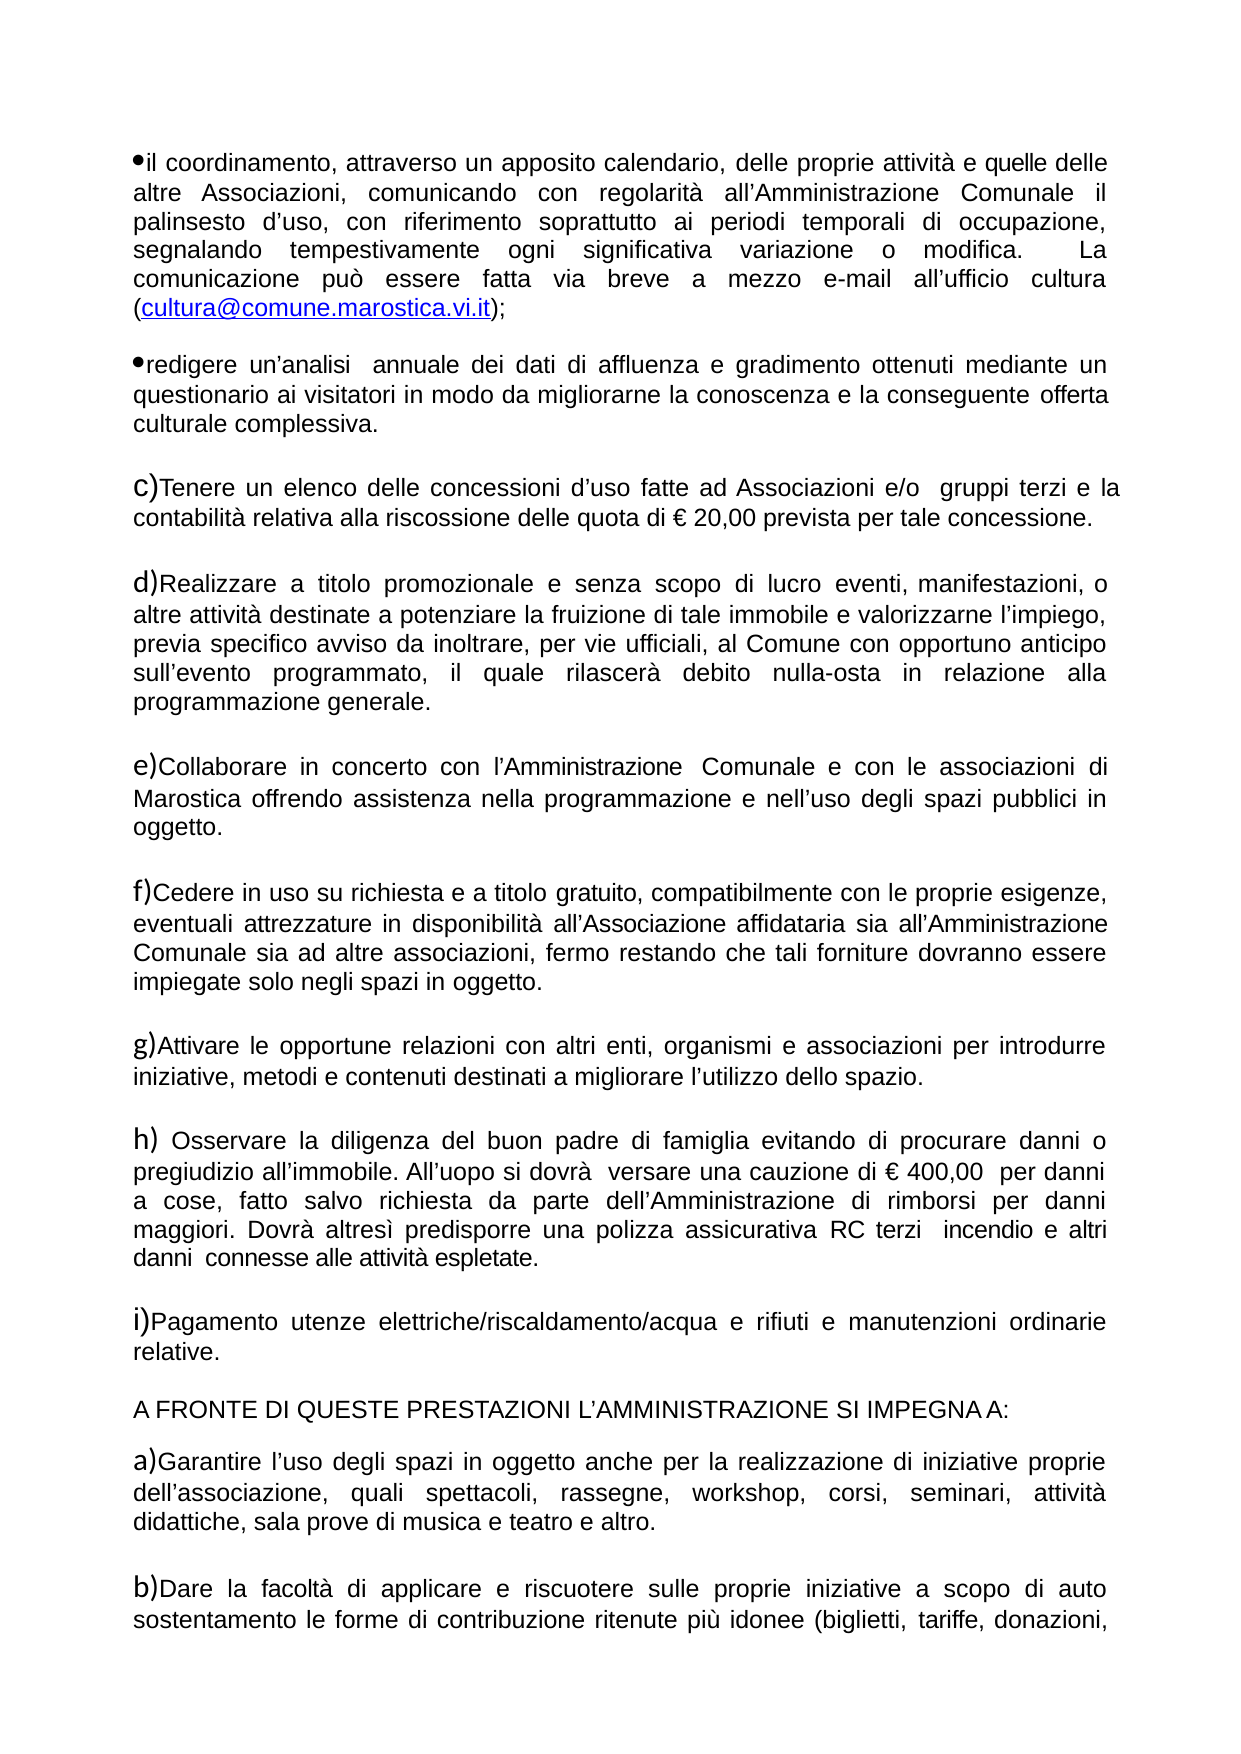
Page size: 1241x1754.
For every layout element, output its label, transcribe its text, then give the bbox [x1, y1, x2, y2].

list Collaborare in concerto con l’Amministrazione Comunale e con le associazioni di Marostica offrendo assistenza nella programmazione e nell’uso degli spazi pubblici in oggetto. [133, 745, 1108, 841]
list Attivare le opportune relazioni con altri enti, organismi e associazioni per introdurre iniziative, metodi e contenuti destinati a migliorare l’utilizzo dello spazio. [133, 1024, 1108, 1091]
list il coordinamento, attraverso un apposito calendario, delle proprie attività e quelle delle altre Associazioni, comunicando con regolarità all’Amministrazione Comunale il palinsesto d’uso, con riferimento soprattutto ai periodi temporali di occupazione, segnalando tempestivamente ogni significativa variazione o modifica. La comunicazione può essere fatta via breve a mezzo e-mail all’ufficio cultura (cultura@comune.marostica.vi.it); [133, 148, 1108, 322]
text A FRONTE DI QUESTE PRESTAZIONI L’AMMINISTRAZIONE SI IMPEGNA A: [133, 1394, 1122, 1423]
list Garantire l’uso degli spazi in oggetto anche per la realizzazione di iniziative proprie dell’associazione, quali spettacoli, rassegne, workshop, corsi, seminari, attività didattiche, sala prove di musica e teatro e altro. [133, 1440, 1108, 1536]
list Cedere in uso su richiesta e a titolo gratuito, compatibilmente con le proprie esigenze, eventuali attrezzature in disponibilità all’Associazione affidataria sia all’Amministrazione Comunale sia ad altre associazioni, fermo restando che tali forniture dovranno essere impiegate solo negli spazi in oggetto. [133, 871, 1108, 995]
list redigere un’analisi annuale dei dati di affluenza e gradimento ottenuti mediante un questionario ai visitatori in modo da migliorarne la conoscenza e la conseguente offerta culturale complessiva. [133, 350, 1108, 438]
list Realizzare a titolo promozionale e senza scopo di lucro eventi, manifestazioni, o altre attività destinate a potenziare la fruizione di tale immobile e valorizzarne l’impiego, previa specifico avviso da inoltrare, per vie ufficiali, al Comune con opportuno anticipo sull’evento programmato, il quale rilascerà debito nulla-osta in relazione alla programmazione generale. [133, 562, 1108, 716]
list Osservare la diligenza del buon padre di famiglia evitando di procurare danni o pregiudizio all’immobile. All’uopo si dovrà versare una cauzione di € 400,00 per danni a cose, fatto salvo richiesta da parte dell’Amministrazione di rimborsi per danni maggiori. Dovrà altresì predisporre una polizza assicurativa RC terzi incendio e altri danni connesse alle attività espletate. [133, 1119, 1108, 1272]
list Tenere un elenco delle concessioni d’uso fatte ad Associazioni e/o gruppi terzi e la contabilità relativa alla riscossione delle quota di € 20,00 prevista per tale concessione. [133, 467, 1122, 532]
list Pagamento utenze elettriche/riscaldamento/acqua e rifiuti e manutenzioni ordinarie relative. [133, 1301, 1108, 1366]
list Dare la facoltà di applicare e riscuotere sulle proprie iniziative a scopo di auto sostentamento le forme di contribuzione ritenute più idonee (biglietti, tariffe, donazioni, [133, 1567, 1108, 1634]
